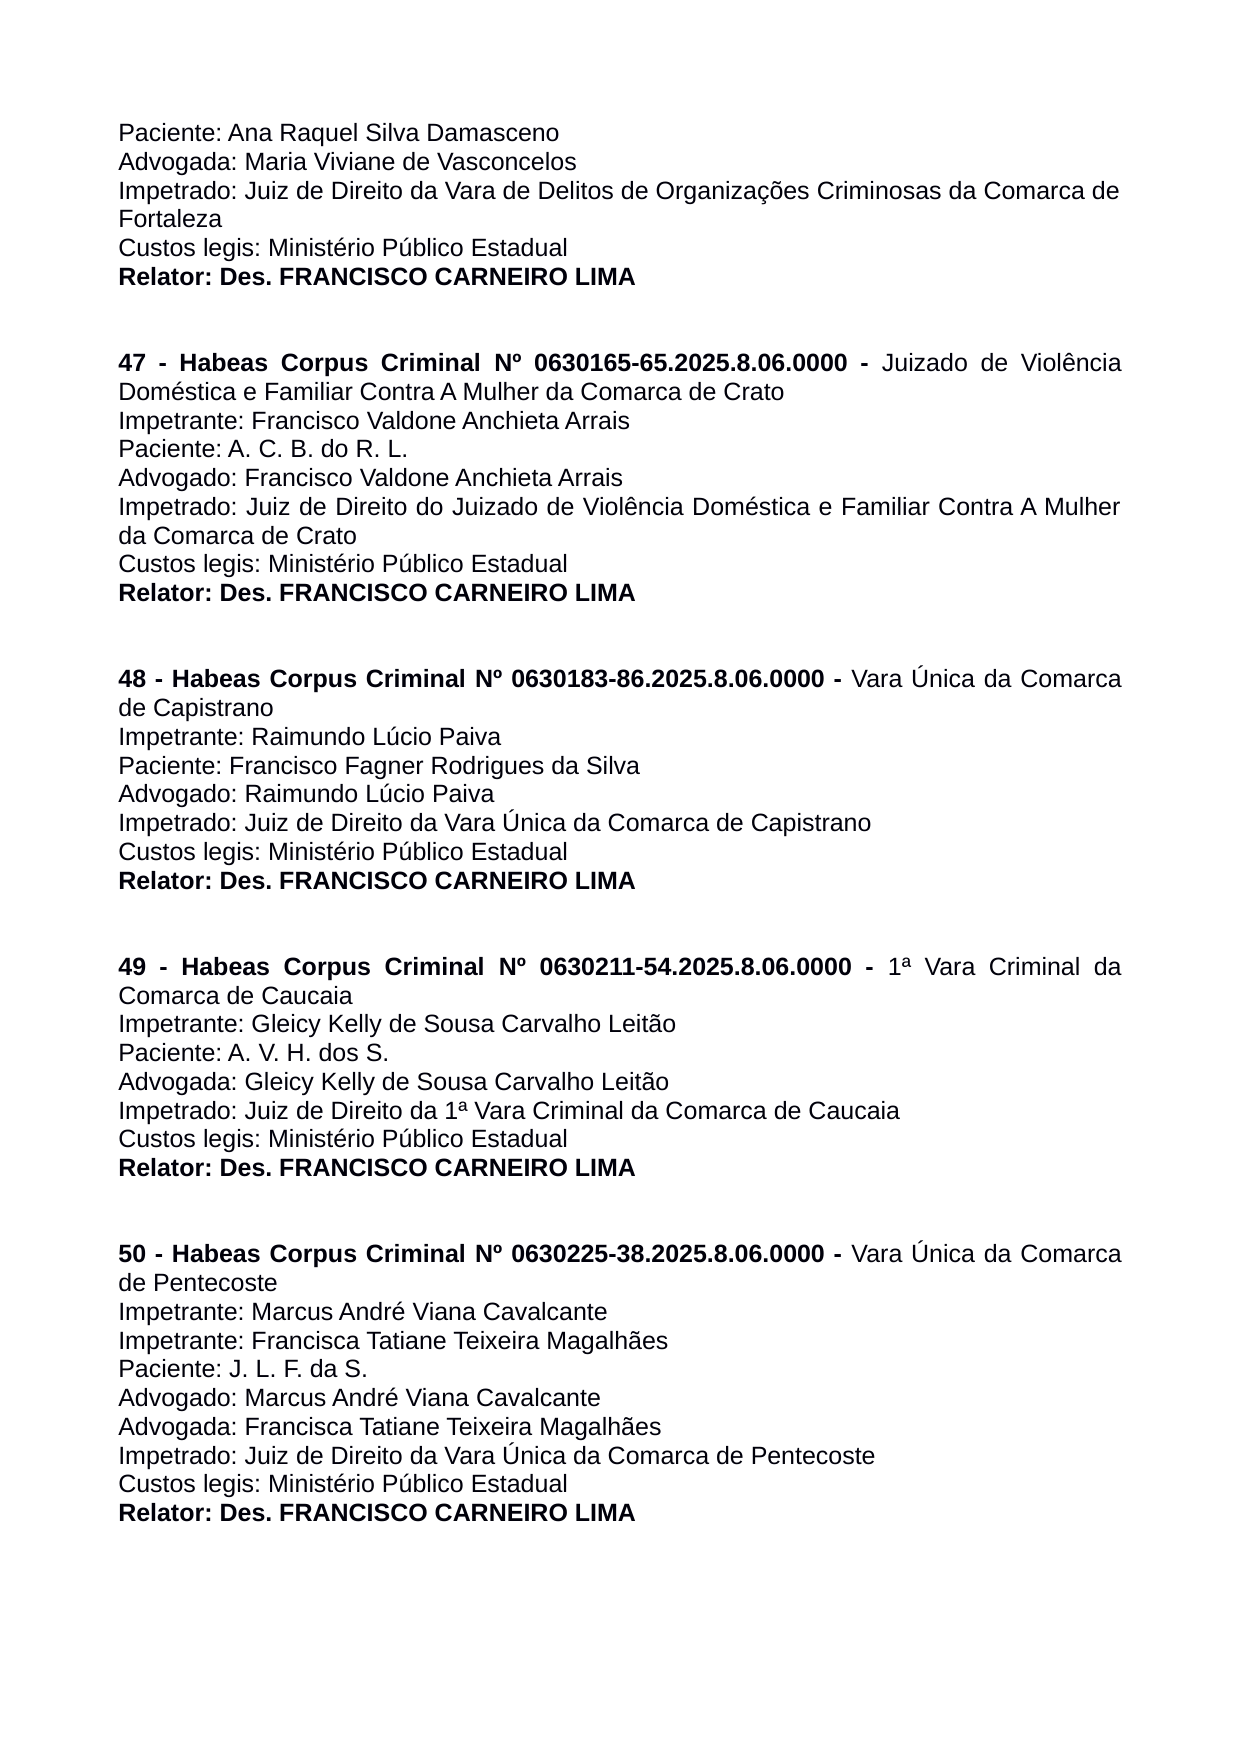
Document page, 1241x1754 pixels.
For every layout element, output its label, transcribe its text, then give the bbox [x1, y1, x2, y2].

text Paciente: A. C. B. do R. L. [118, 434, 1122, 463]
text Impetrante: Gleicy Kelly de Sousa Carvalho Leitão [118, 1009, 1122, 1038]
text Relator: Des. FRANCISCO CARNEIRO LIMA [118, 262, 1122, 291]
text Paciente: J. L. F. da S. [118, 1354, 1122, 1383]
text Paciente: Francisco Fagner Rodrigues da Silva [118, 751, 1122, 779]
text Impetrante: Marcus André Viana Cavalcante [118, 1297, 1122, 1326]
text Custos legis: Ministério Público Estadual [118, 1469, 1122, 1498]
text Relator: Des. FRANCISCO CARNEIRO LIMA [118, 1498, 1122, 1527]
text Advogada: Francisca Tatiane Teixeira Magalhães [118, 1412, 1122, 1441]
text Relator: Des. FRANCISCO CARNEIRO LIMA [118, 1153, 1122, 1182]
text Advogada: Maria Viviane de Vasconcelos [118, 147, 1122, 176]
text Paciente: Ana Raquel Silva Damasceno [118, 118, 1122, 147]
text Custos legis: Ministério Público Estadual [118, 1124, 1122, 1153]
text Custos legis: Ministério Público Estadual [118, 549, 1122, 578]
text Custos legis: Ministério Público Estadual [118, 233, 1122, 262]
text 50 - Habeas Corpus Criminal Nº 0630225-38.2025.8.06.0000 - Vara Única da Comarca de Pentecoste [118, 1239, 1122, 1297]
text Impetrado: Juiz de Direito da Vara de Delitos de Organizações Criminosas da Comarca de Fortaleza [118, 176, 1122, 233]
text 48 - Habeas Corpus Criminal Nº 0630183-86.2025.8.06.0000 - Vara Única da Comarca de Capistrano [118, 664, 1122, 722]
text Paciente: A. V. H. dos S. [118, 1038, 1122, 1067]
text Impetrante: Francisco Valdone Anchieta Arrais [118, 406, 1122, 434]
text Advogada: Gleicy Kelly de Sousa Carvalho Leitão [118, 1067, 1122, 1096]
text Advogado: Raimundo Lúcio Paiva [118, 779, 1122, 808]
text Relator: Des. FRANCISCO CARNEIRO LIMA [118, 578, 1122, 607]
text Impetrado: Juiz de Direito do Juizado de Violência Doméstica e Familiar Contra A Mulher da Comarca de Crato [118, 492, 1122, 549]
text 49 - Habeas Corpus Criminal Nº 0630211-54.2025.8.06.0000 - 1ª Vara Criminal da Comarca de Caucaia [118, 952, 1122, 1009]
text Impetrado: Juiz de Direito da 1ª Vara Criminal da Comarca de Caucaia [118, 1096, 1122, 1124]
text 47 - Habeas Corpus Criminal Nº 0630165-65.2025.8.06.0000 - Juizado de Violência Doméstica e Familiar Contra A Mulher da Comarca de Crato [118, 348, 1122, 406]
text Impetrado: Juiz de Direito da Vara Única da Comarca de Pentecoste [118, 1441, 1122, 1469]
text Advogado: Marcus André Viana Cavalcante [118, 1383, 1122, 1412]
text Advogado: Francisco Valdone Anchieta Arrais [118, 463, 1122, 492]
text Custos legis: Ministério Público Estadual [118, 837, 1122, 866]
text Impetrado: Juiz de Direito da Vara Única da Comarca de Capistrano [118, 808, 1122, 837]
text Impetrante: Francisca Tatiane Teixeira Magalhães [118, 1326, 1122, 1354]
text Relator: Des. FRANCISCO CARNEIRO LIMA [118, 866, 1122, 894]
text Impetrante: Raimundo Lúcio Paiva [118, 722, 1122, 751]
